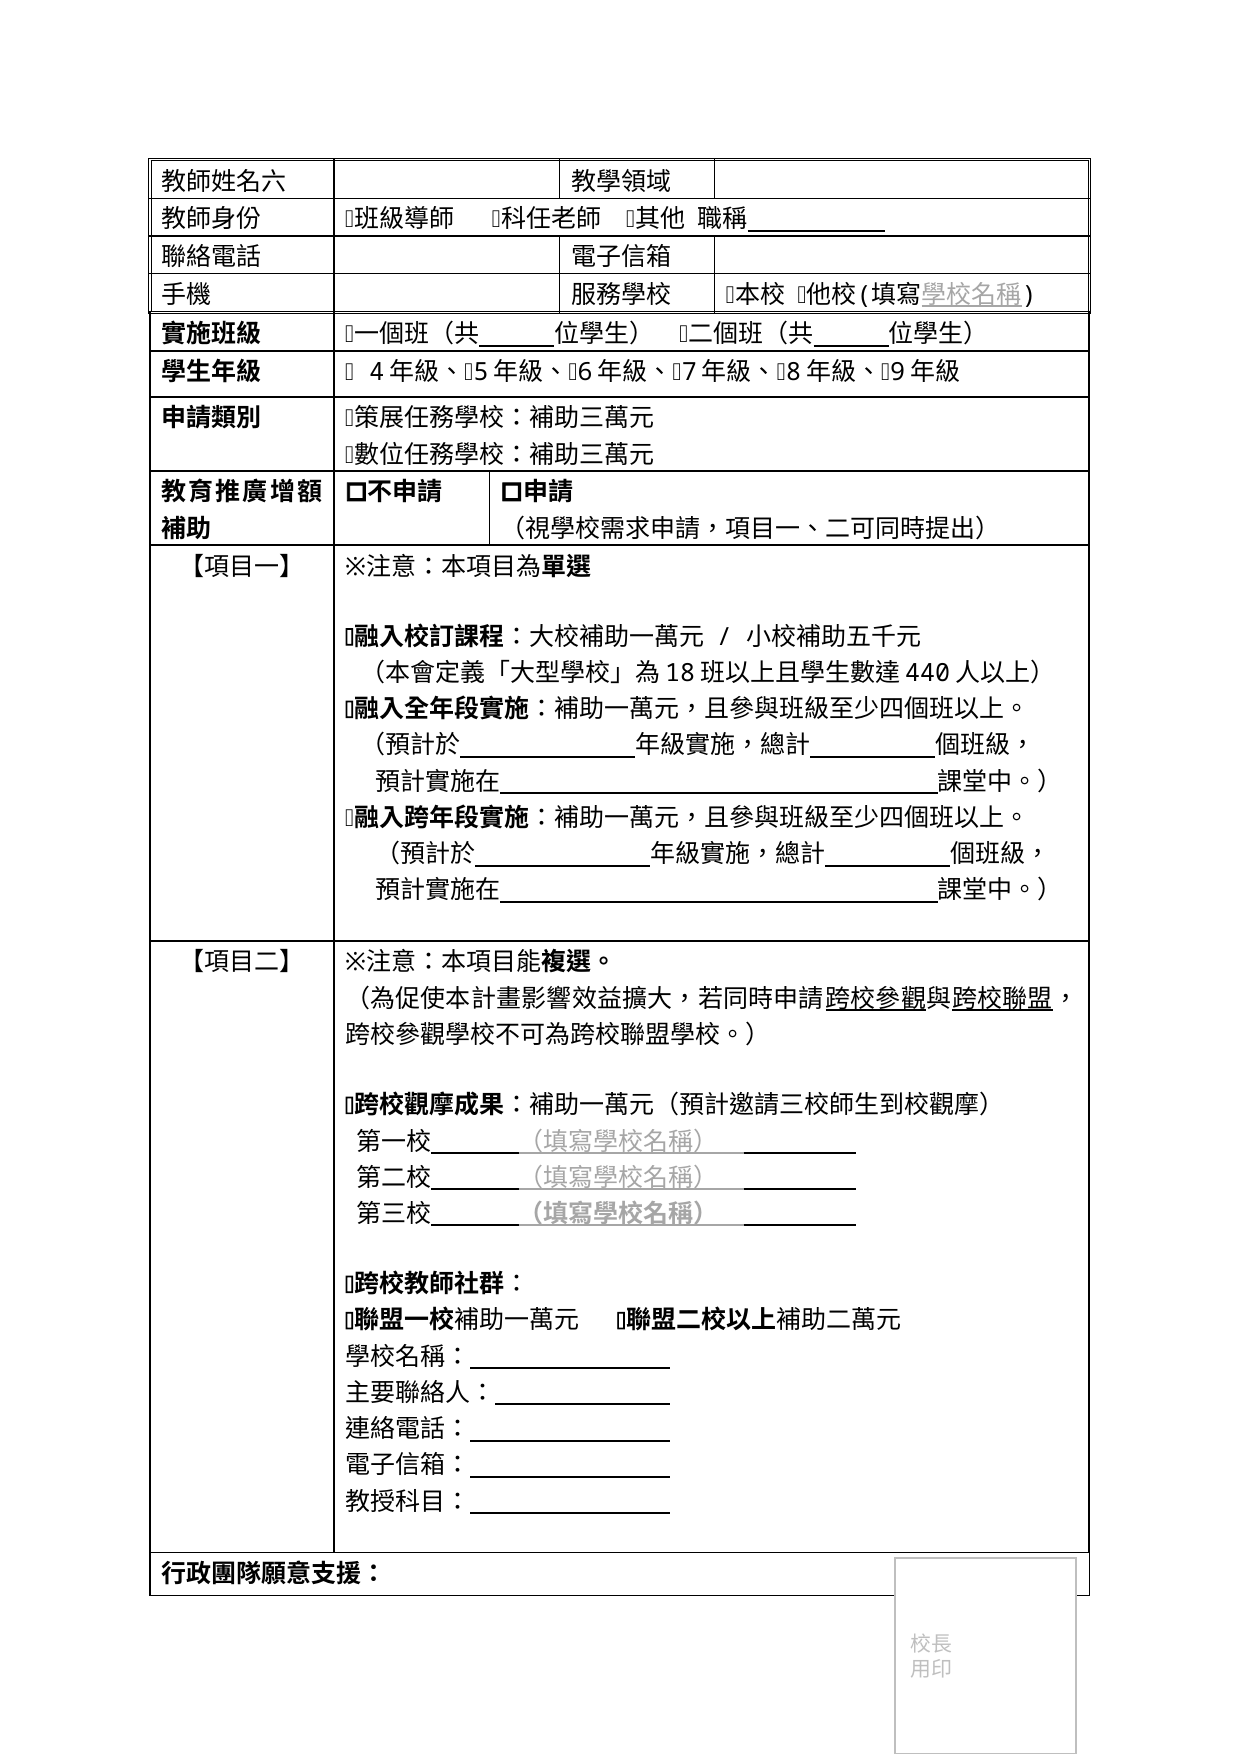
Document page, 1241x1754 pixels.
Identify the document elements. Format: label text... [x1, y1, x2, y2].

table_cell 策展任務學校：補助三萬元 數位任務學校：補助三萬元 [335, 398, 1088, 470]
table_cell ※注意：本項目能複選。 （為促使本計畫影響效益擴大，若同時申請跨校參觀與跨校聯盟，跨校參觀學校不可為跨校聯盟學校。） 跨校觀摩成果：補助一萬元（預計邀請三校師生到校觀摩） 第一校 （填寫學校名稱） 第二校 （填寫學校名稱） 第三校 （填寫學校名稱） 跨校教師社群： 聯盟一校補助一萬元 聯盟二校以上補助二萬元 學校名稱： 主要聯絡人： 連絡電話： 電子信箱： 教授科目： [335, 942, 1088, 1552]
table_cell 申請類別 [151, 398, 333, 470]
table_cell 實施班級 [151, 314, 333, 350]
table_cell [715, 237, 1088, 273]
table_cell 【項目二】 [151, 942, 333, 1552]
table_cell 學生年級 [151, 352, 333, 396]
table_cell 電子信箱 [560, 237, 714, 273]
table_cell 教育推廣增額補助 [151, 472, 333, 544]
table_cell 教師姓名六 [152, 161, 333, 198]
table_cell 【項目一】 [151, 546, 333, 940]
table_cell  4年級、5年級、6年級、7年級、8年級、9年級 [335, 352, 1088, 396]
table_cell ※注意：本項目為單選 融入校訂課程：大校補助一萬元 / 小校補助五千元 （本會定義「大型學校」為18班以上且學生數達440人以上） 融入全年段實施：補助一萬元，且參與班級至少四個班以上。 （預計於 年級實施，總計 個班級， 預計實施在 課堂中。） 融入跨年段實施：補助一萬元，且參與班級至少四個班以上。 （預計於 年級實施，總計 個班級， 預計實施在 課堂中。） [335, 546, 1088, 940]
table_cell [715, 161, 1088, 198]
table_cell 教學領域 [560, 161, 714, 198]
table_cell 本校 他校(填寫學校名稱) [715, 274, 1088, 311]
table_cell 聯絡電話 [152, 237, 333, 273]
table_cell 服務學校 [560, 274, 714, 311]
table_cell 班級導師 科任老師 其他 職稱 [335, 199, 1088, 235]
table_cell [335, 274, 559, 311]
table_cell [335, 161, 559, 198]
table_cell 教師身份 [152, 199, 333, 235]
table_cell 申請 （視學校需求申請，項目一、二可同時提出） [490, 472, 1088, 544]
table_cell 不申請 [335, 472, 489, 544]
table_cell [335, 237, 559, 273]
table_cell 行政團隊願意支援： 公假派代 優先排課-申請本計畫之團隊教師都能教授同一班級。 提供團隊教師於每周有共同的連續兩節空堂做課程交流使用。 教務主任簽名： 校長簽名： [151, 1553, 1089, 1595]
table_cell 手機 [152, 274, 333, 311]
table_cell 一個班（共 位學生） 二個班（共 位學生） [335, 314, 1088, 350]
